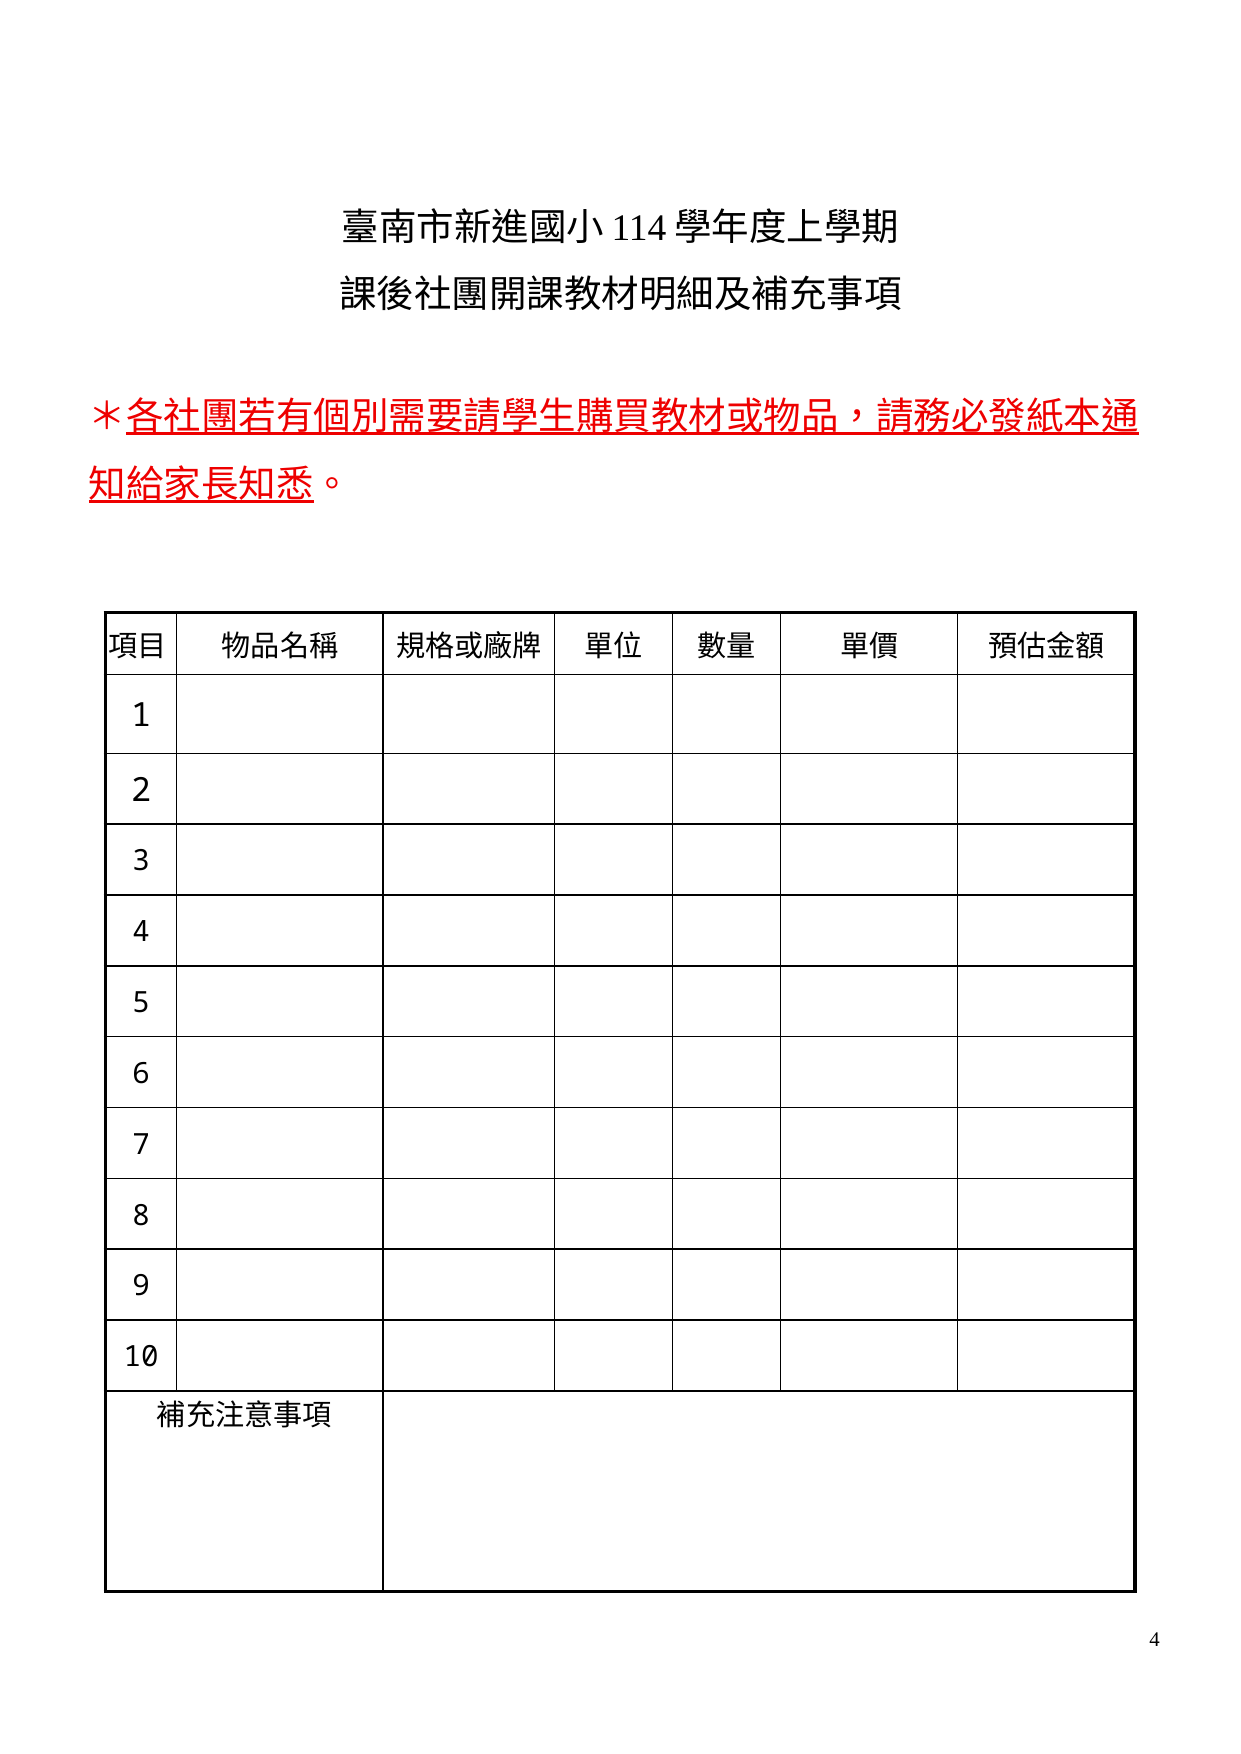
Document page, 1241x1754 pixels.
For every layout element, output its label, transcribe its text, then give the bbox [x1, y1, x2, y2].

table_cell [673, 967, 780, 1036]
text 課後社團開課教材明細及補充事項 [89, 264, 1152, 318]
table_header 數量 [673, 614, 780, 673]
table_cell [781, 896, 957, 965]
table_cell [781, 675, 957, 752]
table_cell [958, 1250, 1133, 1319]
table_cell [555, 754, 672, 823]
table_cell 3 [107, 825, 176, 894]
table_cell [781, 1179, 957, 1248]
table_cell [781, 1108, 957, 1177]
table_header 物品名稱 [177, 614, 382, 673]
table_cell [177, 967, 382, 1036]
table_cell [555, 675, 672, 752]
table_cell [673, 1108, 780, 1177]
table_cell [958, 825, 1133, 894]
table_cell 6 [107, 1037, 176, 1107]
table_cell [384, 1037, 554, 1107]
table_cell [958, 1321, 1133, 1390]
table_cell [555, 1037, 672, 1107]
table_cell [384, 1250, 554, 1319]
table_cell [673, 754, 780, 823]
table_cell [781, 1037, 957, 1107]
table_cell [673, 1179, 780, 1248]
table_cell [958, 754, 1133, 823]
table_cell [958, 1037, 1133, 1107]
text ＊各社團若有個別需要請學生購買教材或物品，請務必發紙本通知給家長知悉。 [89, 386, 1152, 508]
table_cell [958, 675, 1133, 752]
table_cell 8 [107, 1179, 176, 1248]
table_cell [781, 967, 957, 1036]
table_cell [384, 1108, 554, 1177]
table_cell [384, 1321, 554, 1390]
text 臺南市新進國小114學年度上學期 [89, 196, 1152, 251]
table_cell [177, 1250, 382, 1319]
table_cell [384, 675, 554, 752]
table_cell [673, 896, 780, 965]
table_cell [958, 1179, 1133, 1248]
table_cell [555, 1179, 672, 1248]
table_cell [177, 1037, 382, 1107]
table_cell 4 [107, 896, 176, 965]
table_cell [384, 825, 554, 894]
table_cell 7 [107, 1108, 176, 1177]
table_cell [781, 1321, 957, 1390]
table_cell [555, 1108, 672, 1177]
table_cell [384, 967, 554, 1036]
table_cell 5 [107, 967, 176, 1036]
table_cell 10 [107, 1321, 176, 1390]
table_cell [384, 754, 554, 823]
table_cell [958, 967, 1133, 1036]
table_cell [384, 1179, 554, 1248]
table_cell [781, 754, 957, 823]
table_header 項目 [107, 614, 176, 673]
table_header 規格或廠牌 [384, 614, 554, 673]
table_cell [555, 1250, 672, 1319]
table_cell [555, 1321, 672, 1390]
table_cell [555, 896, 672, 965]
table_cell [177, 754, 382, 823]
table_cell [673, 1321, 780, 1390]
table_cell [958, 896, 1133, 965]
table_header 單價 [781, 614, 957, 673]
table_cell [958, 1108, 1133, 1177]
table_cell [555, 967, 672, 1036]
table_cell [673, 825, 780, 894]
table_header 單位 [555, 614, 672, 673]
table_cell [781, 1250, 957, 1319]
table_cell [555, 825, 672, 894]
table_cell 補充注意事項 [107, 1392, 382, 1590]
table_cell [673, 1250, 780, 1319]
table_cell [384, 1392, 1133, 1590]
table_cell 2 [107, 754, 176, 823]
table_cell [177, 825, 382, 894]
table_cell [673, 675, 780, 752]
table_cell [177, 675, 382, 752]
table_cell [673, 1037, 780, 1107]
table_cell [384, 896, 554, 965]
table_cell [177, 1108, 382, 1177]
table_cell [177, 1321, 382, 1390]
table_cell 9 [107, 1250, 176, 1319]
table_header 預估金額 [958, 614, 1133, 673]
table_cell [781, 825, 957, 894]
table_cell [177, 1179, 382, 1248]
table_cell [177, 896, 382, 965]
table_cell 1 [107, 675, 176, 752]
